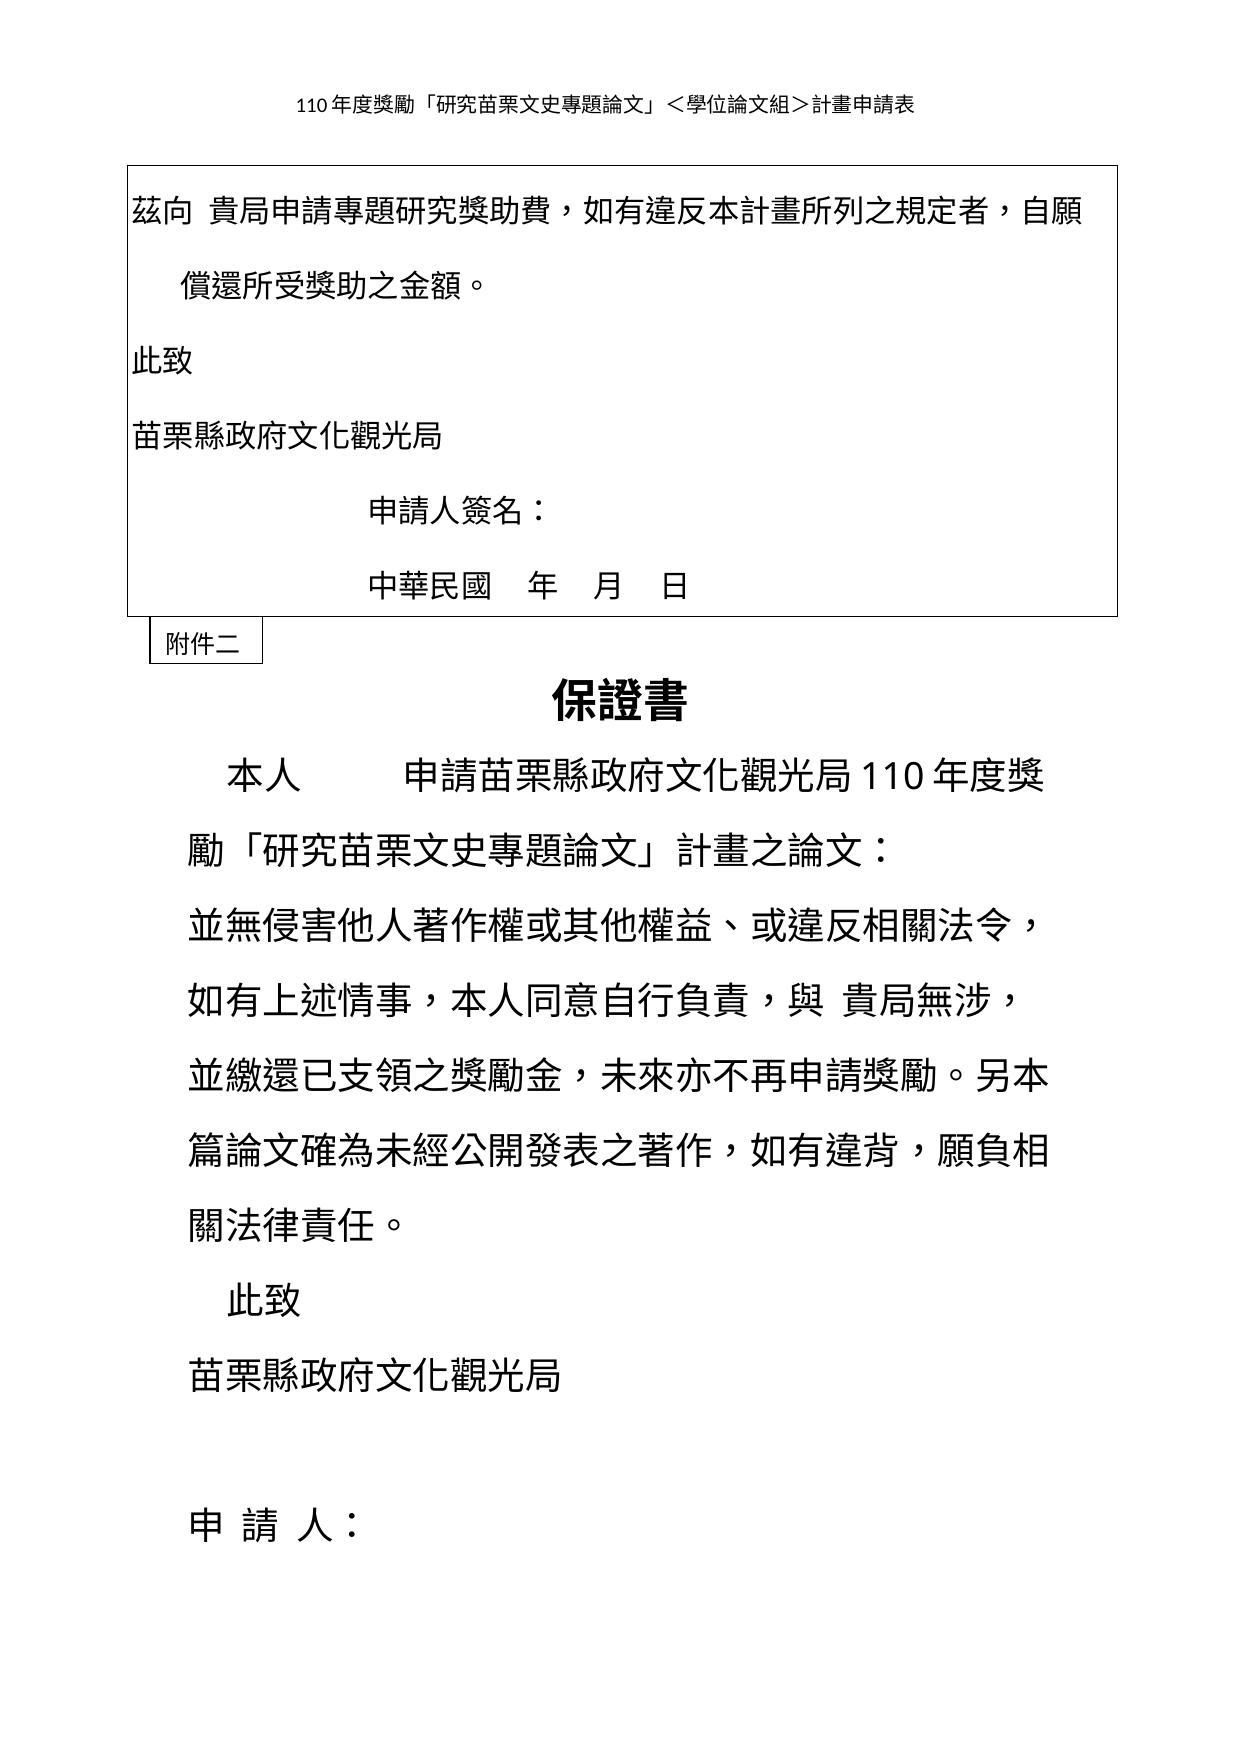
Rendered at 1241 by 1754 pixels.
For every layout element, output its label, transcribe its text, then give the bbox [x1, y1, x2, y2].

text 苗栗縣政府文化觀光局 [187, 1329, 1053, 1404]
text 此致 [187, 1254, 1053, 1329]
text 附件二 [165, 624, 248, 656]
text 申 請 人： [187, 1479, 1053, 1554]
text 本人 申請苗栗縣政府文化觀光局110年度獎勵「研究苗栗文史專題論文」計畫之論文： [187, 729, 1053, 879]
table_cell 茲向 貴局申請專題研究獎助費，如有違反本計畫所列之規定者，自願 償還所受獎助之金額。 此致 苗栗縣政府文化觀光局 申請人簽名： 中華民國 年 月 日 [128, 166, 1117, 616]
text 保證書 [187, 654, 1053, 729]
text 並無侵害他人著作權或其他權益、或違反相關法令，如有上述情事，本人同意自行負責，與 貴局無涉，並繳還已支領之獎勵金，未來亦不再申請獎勵。另本篇論文確為未經公開發表之著作，如有違背，願負相關法律責任。 [187, 879, 1053, 1254]
